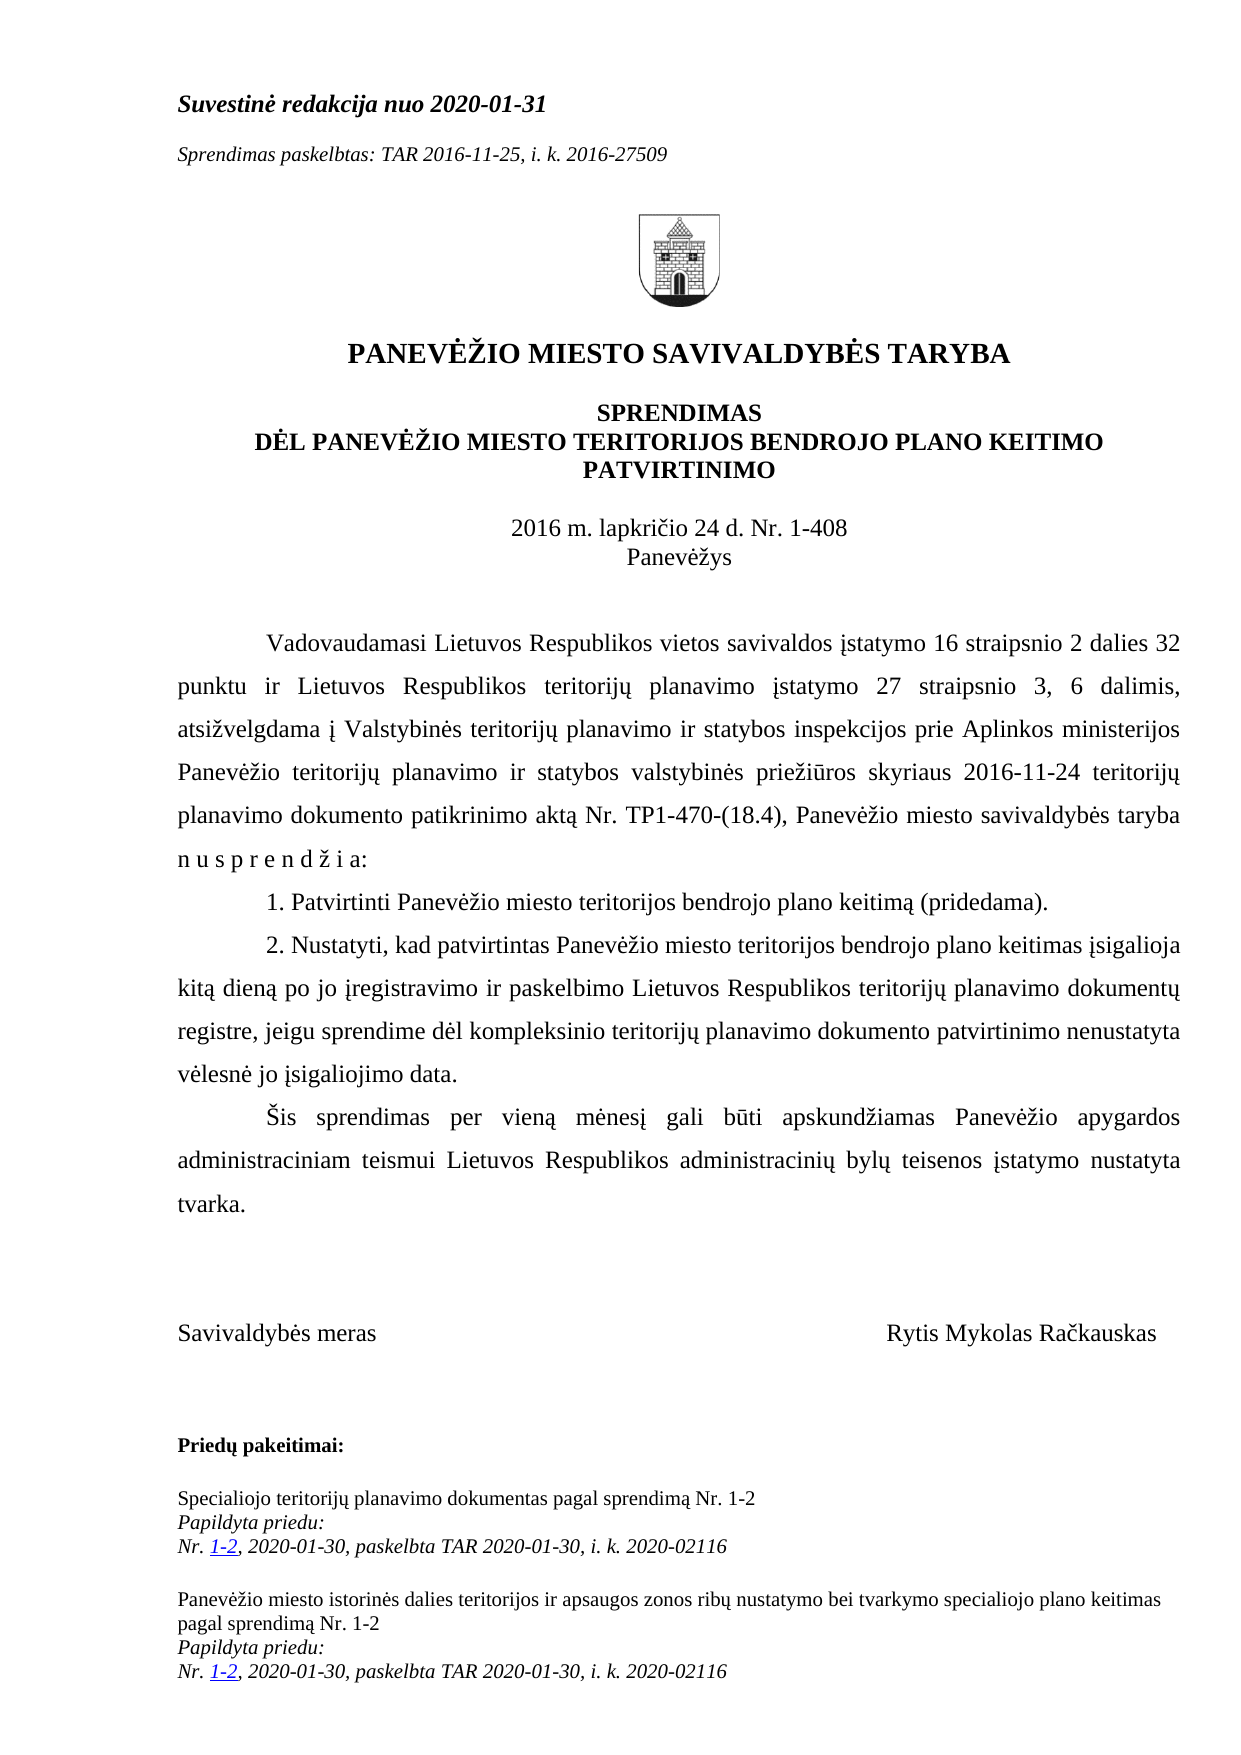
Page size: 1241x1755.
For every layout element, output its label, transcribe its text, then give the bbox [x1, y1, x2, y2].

text PANEVĖŽIO MIESTO SAVIVALDYBĖS TARYBA [177, 336, 1181, 369]
text 1. Patvirtinti Panevėžio miesto teritorijos bendrojo plano keitimą (pridedama). [177, 887, 1181, 916]
text 2016 m. lapkričio 24 d. Nr. 1-408 [177, 513, 1181, 542]
text Specialiojo teritorijų planavimo dokumentas pagal sprendimą Nr. 1-2 [177, 1486, 1181, 1510]
text Nr. 1-2, 2020-01-30, paskelbta TAR 2020-01-30, i. k. 2020-02116 [177, 1659, 1181, 1683]
text SPRENDIMAS [177, 398, 1181, 427]
text 2. Nustatyti, kad patvirtintas Panevėžio miesto teritorijos bendrojo plano keitimas įsigalioja kitą dieną po jo įregistravimo ir paskelbimo Lietuvos Respublikos teritorijų planavimo dokumentų registre, jeigu sprendime dėl kompleksinio teritorijų planavimo dokumento patvirtinimo nenustatyta vėlesnė jo įsigaliojimo data. [177, 930, 1181, 1088]
text Nr. 1-2, 2020-01-30, paskelbta TAR 2020-01-30, i. k. 2020-02116 [177, 1534, 1181, 1558]
text Savivaldybės meras Rytis Mykolas Račkauskas [177, 1318, 1181, 1347]
text Panevėžio miesto istorinės dalies teritorijos ir apsaugos zonos ribų nustatymo bei tvarkymo specialiojo plano keitimas pagal sprendimą Nr. 1-2 [177, 1587, 1181, 1635]
text Suvestinė redakcija nuo 2020-01-31 [177, 89, 1181, 117]
text Panevėžys [177, 542, 1181, 571]
text DĖL PANEVĖŽIO MIESTO TERITORIJOS BENDROJO PLANO KEITIMO PATVIRTINIMO [177, 427, 1181, 484]
text Papildyta priedu: [177, 1635, 1181, 1659]
text Šis sprendimas per vieną mėnesį gali būti apskundžiamas Panevėžio apygardos administraciniam teismui Lietuvos Respublikos administracinių bylų teisenos įstatymo nustatyta tvarka. [177, 1102, 1181, 1217]
text Priedų pakeitimai: [177, 1433, 1181, 1457]
text Vadovaudamasi Lietuvos Respublikos vietos savivaldos įstatymo 16 straipsnio 2 dalies 32 punktu ir Lietuvos Respublikos teritorijų planavimo įstatymo 27 straipsnio 3, 6 dalimis, atsižvelgdama į Valstybinės teritorijų planavimo ir statybos inspekcijos prie Aplinkos ministerijos Panevėžio teritorijų planavimo ir statybos valstybinės priežiūros skyriaus 2016-11-24 teritorijų planavimo dokumento patikrinimo aktą Nr. TP1-470-(18.4), Panevėžio miesto savivaldybės taryba n u s p r e n d ž i a: [177, 628, 1181, 872]
text Sprendimas paskelbtas: TAR 2016-11-25, i. k. 2016-27509 [177, 141, 1181, 166]
text Papildyta priedu: [177, 1510, 1181, 1534]
